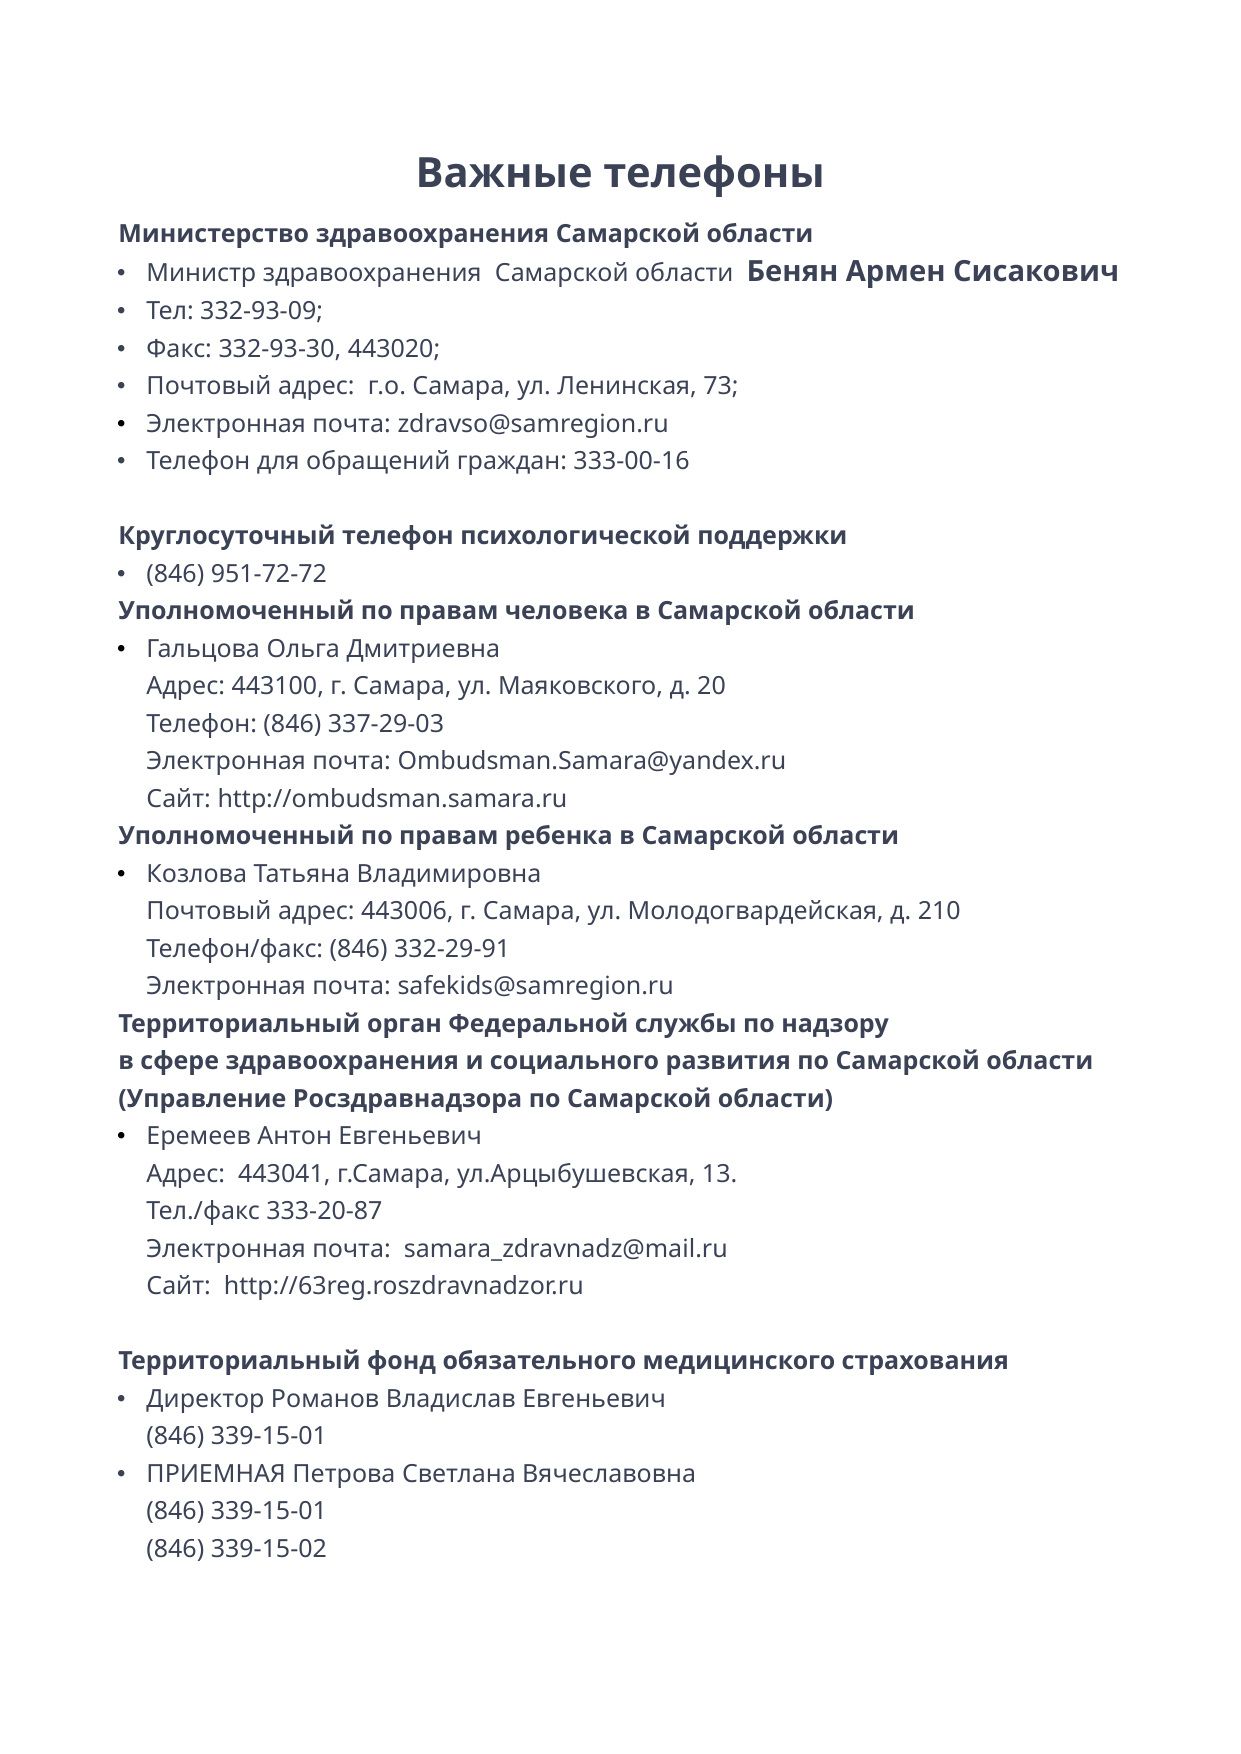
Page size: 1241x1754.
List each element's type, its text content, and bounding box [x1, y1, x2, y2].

subtitle Важные телефоны [118, 143, 1122, 200]
list Гальцова Ольга Дмитриевна Адрес: 443100, г. Самара, ул. Маяковского, д. 20 Телефон: (846) 337-29-03 Электронная почта: Ombudsman.Samara@yandex.ru Сайт: http://ombudsman.samara.ru [146, 627, 1122, 814]
list Тел: 332-93-09; [146, 289, 1122, 327]
subtitle Уполномоченный по правам человека в Самарской области [118, 589, 1122, 627]
subtitle Министерство здравоохранения Самарской области [118, 212, 1122, 250]
list ПРИЕМНАЯ Петрова Светлана Вячеславовна (846) 339-15-01 (846) 339-15-02 [146, 1452, 1122, 1564]
subtitle Территориальный фонд обязательного медицинского страхования [118, 1339, 1122, 1377]
list Министр здравоохранения Самарской области Бенян Армен Сисакович [146, 250, 1122, 289]
subtitle Круглосуточный телефон психологической поддержки [118, 514, 1122, 552]
subtitle Уполномоченный по правам ребенка в Самарской области [118, 814, 1122, 852]
subtitle Территориальный орган Федеральной службы по надзору в сфере здравоохранения и социального развития по Самарской области (Управление Росздравнадзора по Самарской области) [118, 1002, 1122, 1114]
list (846) 951-72-72 [146, 552, 1122, 589]
list Еремеев Антон Евгеньевич Адрес: 443041, г.Самара, ул.Арцыбушевская, 13. Тел./факс 333-20-87 Электронная почта: samara_zdravnadz@mail.ru Сайт: http://63reg.roszdravnadzor.ru [146, 1114, 1122, 1302]
list Почтовый адрес: г.о. Самара, ул. Ленинская, 73; [146, 364, 1122, 402]
list Факс: 332-93-30, 443020; [146, 327, 1122, 364]
list Электронная почта: zdravso@samregion.ru [146, 402, 1122, 439]
list Телефон для обращений граждан: 333-00-16 [146, 439, 1122, 477]
list Директор Романов Владислав Евгеньевич (846) 339-15-01 [146, 1377, 1122, 1452]
list Козлова Татьяна Владимировна Почтовый адрес: 443006, г. Самара, ул. Молодогвардейская, д. 210 Телефон/факс: (846) 332-29-91 Электронная почта: safekids@samregion.ru [146, 852, 1122, 1002]
